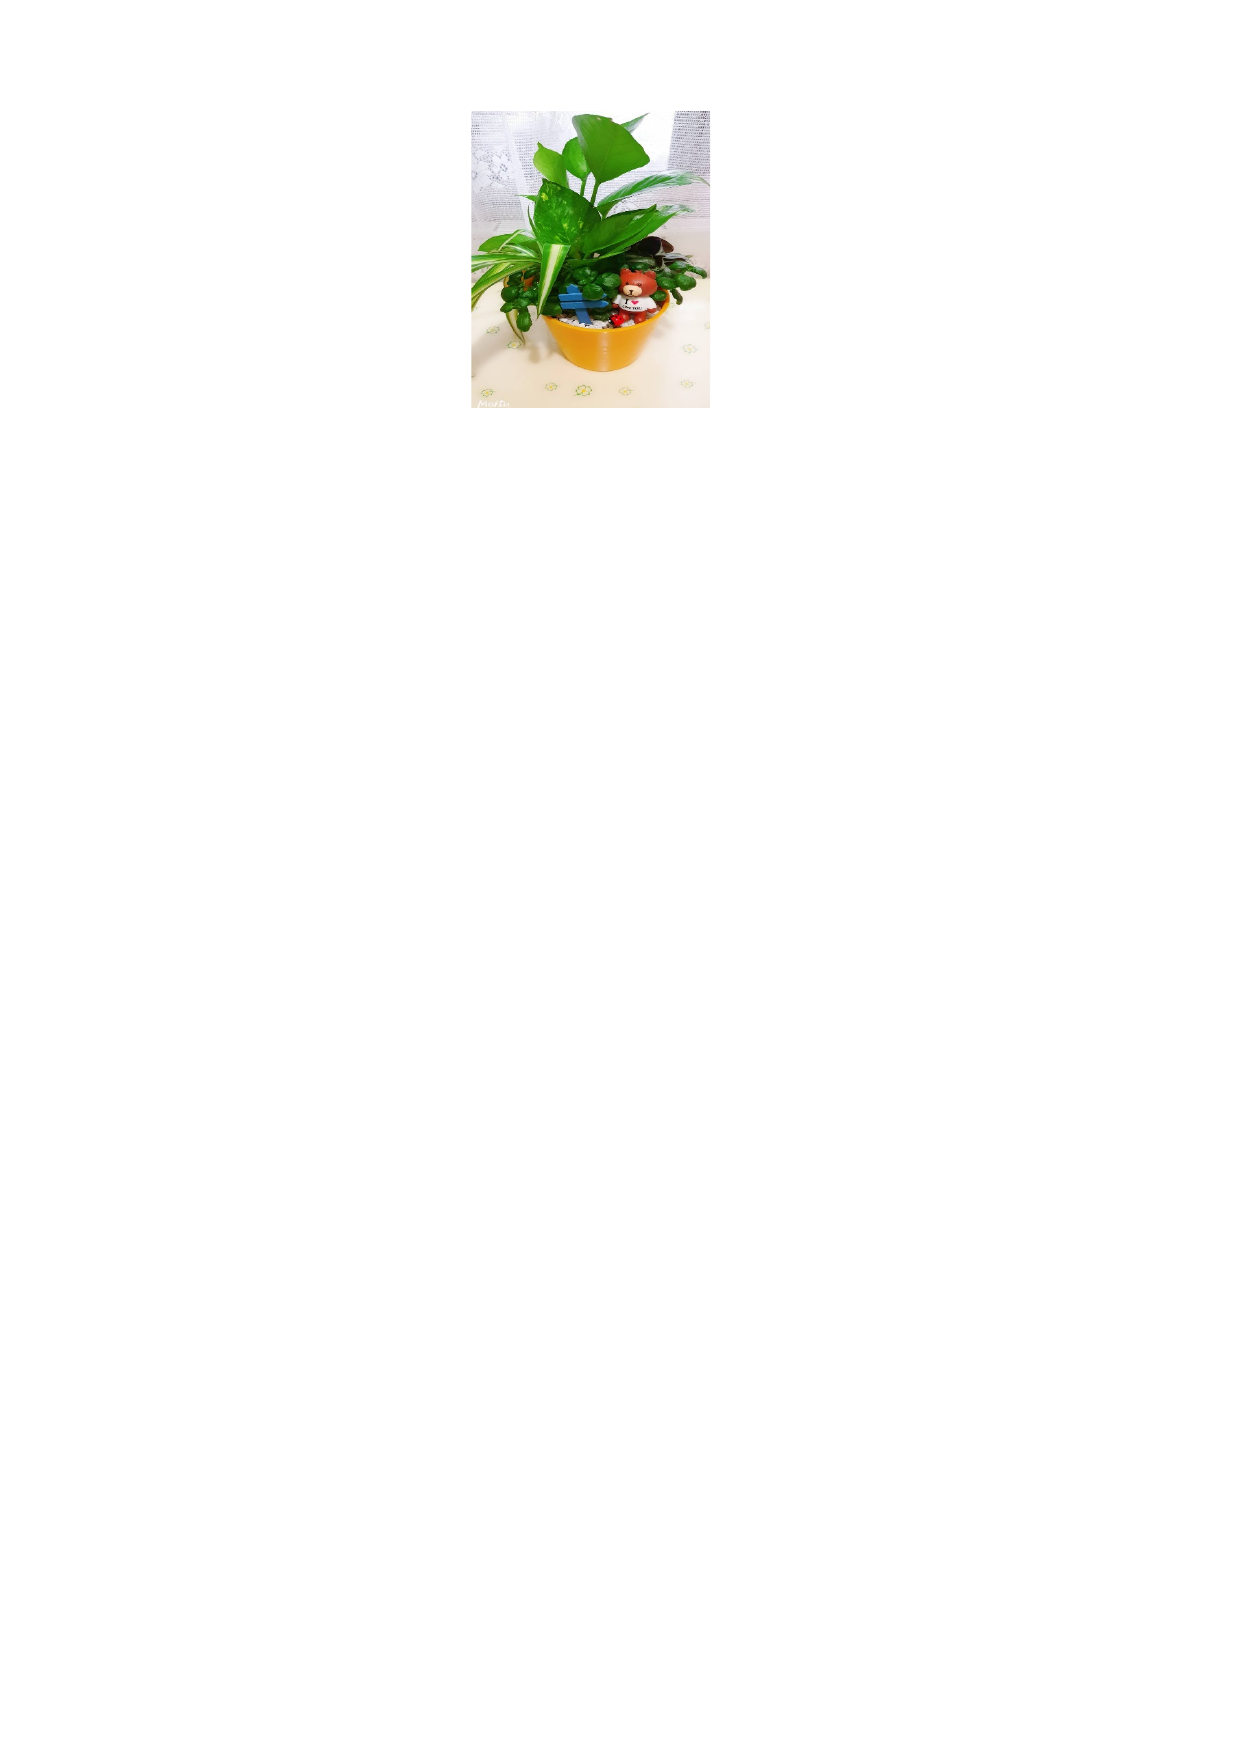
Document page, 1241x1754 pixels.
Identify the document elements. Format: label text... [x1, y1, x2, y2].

text 園藝作品參考 [89, 96, 1152, 408]
